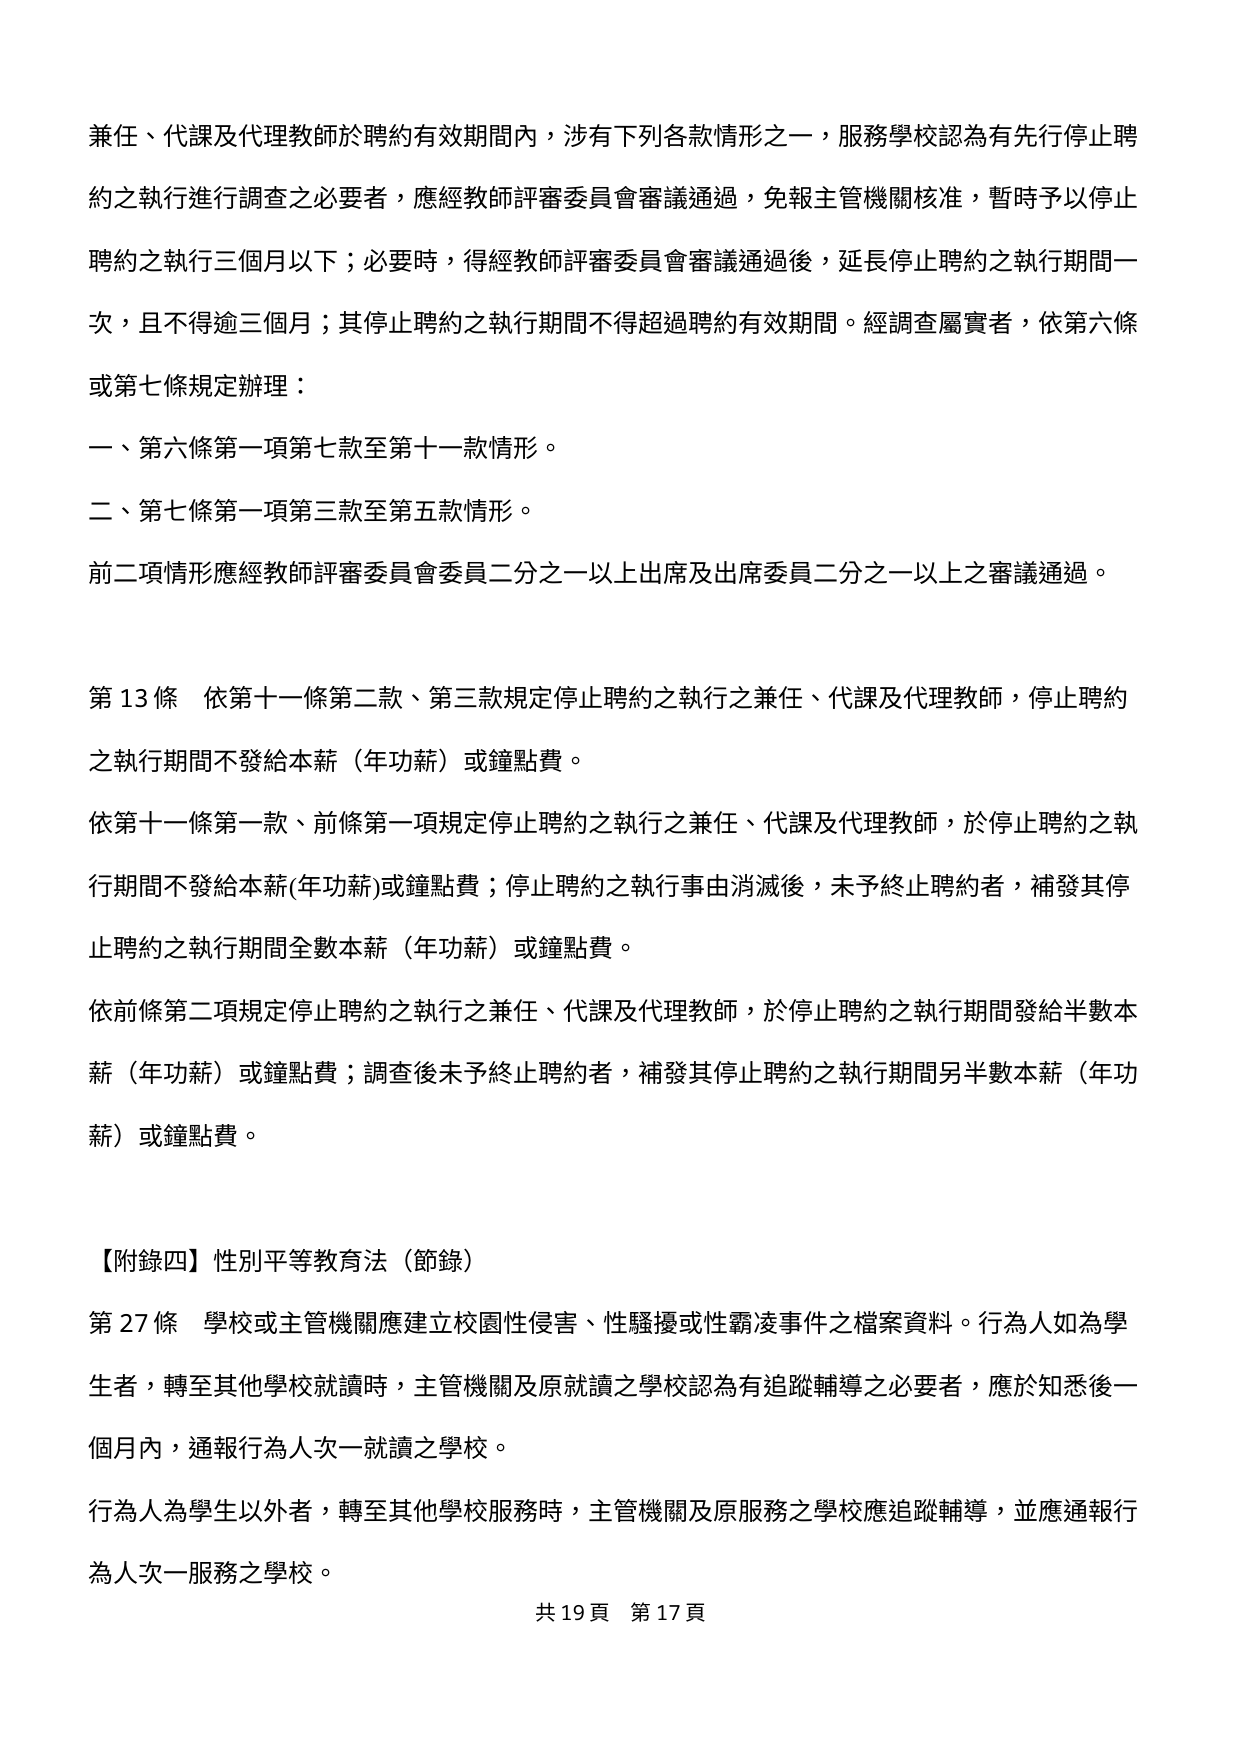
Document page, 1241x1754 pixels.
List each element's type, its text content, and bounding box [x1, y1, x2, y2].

text 兼任、代課及代理教師於聘約有效期間內，涉有下列各款情形之一，服務學校認為有先行停止聘約之執行進行調查之必要者，應經教師評審委員會審議通過，免報主管機關核准，暫時予以停止聘約之執行三個月以下；必要時，得經教師評審委員會審議通過後，延長停止聘約之執行期間一次，且不得逾三個月；其停止聘約之執行期間不得超過聘約有效期間。經調查屬實者，依第六條或第七條規定辦理： [89, 92, 1152, 405]
text 一、第六條第一項第七款至第十一款情形。 [89, 405, 1152, 467]
text 行為人為學生以外者，轉至其他學校服務時，主管機關及原服務之學校應追蹤輔導，並應通報行為人次一服務之學校。 [89, 1467, 1152, 1592]
text 第13條 依第十一條第二款、第三款規定停止聘約之執行之兼任、代課及代理教師，停止聘約之執行期間不發給本薪（年功薪）或鐘點費。 [89, 655, 1152, 780]
text 前二項情形應經教師評審委員會委員二分之一以上出席及出席委員二分之一以上之審議通過。 [89, 530, 1152, 592]
text 第27條 學校或主管機關應建立校園性侵害、性騷擾或性霸凌事件之檔案資料。行為人如為學生者，轉至其他學校就讀時，主管機關及原就讀之學校認為有追蹤輔導之必要者，應於知悉後一個月內，通報行為人次一就讀之學校。 [89, 1280, 1152, 1467]
text 依前條第二項規定停止聘約之執行之兼任、代課及代理教師，於停止聘約之執行期間發給半數本薪（年功薪）或鐘點費；調查後未予終止聘約者，補發其停止聘約之執行期間另半數本薪（年功薪）或鐘點費。 [89, 967, 1152, 1155]
text 【附錄四】性別平等教育法（節錄） [89, 1217, 1152, 1280]
text 二、第七條第一項第三款至第五款情形。 [89, 467, 1152, 530]
text 依第十一條第一款、前條第一項規定停止聘約之執行之兼任、代課及代理教師，於停止聘約之執行期間不發給本薪(年功薪)或鐘點費；停止聘約之執行事由消滅後，未予終止聘約者，補發其停止聘約之執行期間全數本薪（年功薪）或鐘點費。 [89, 780, 1152, 967]
